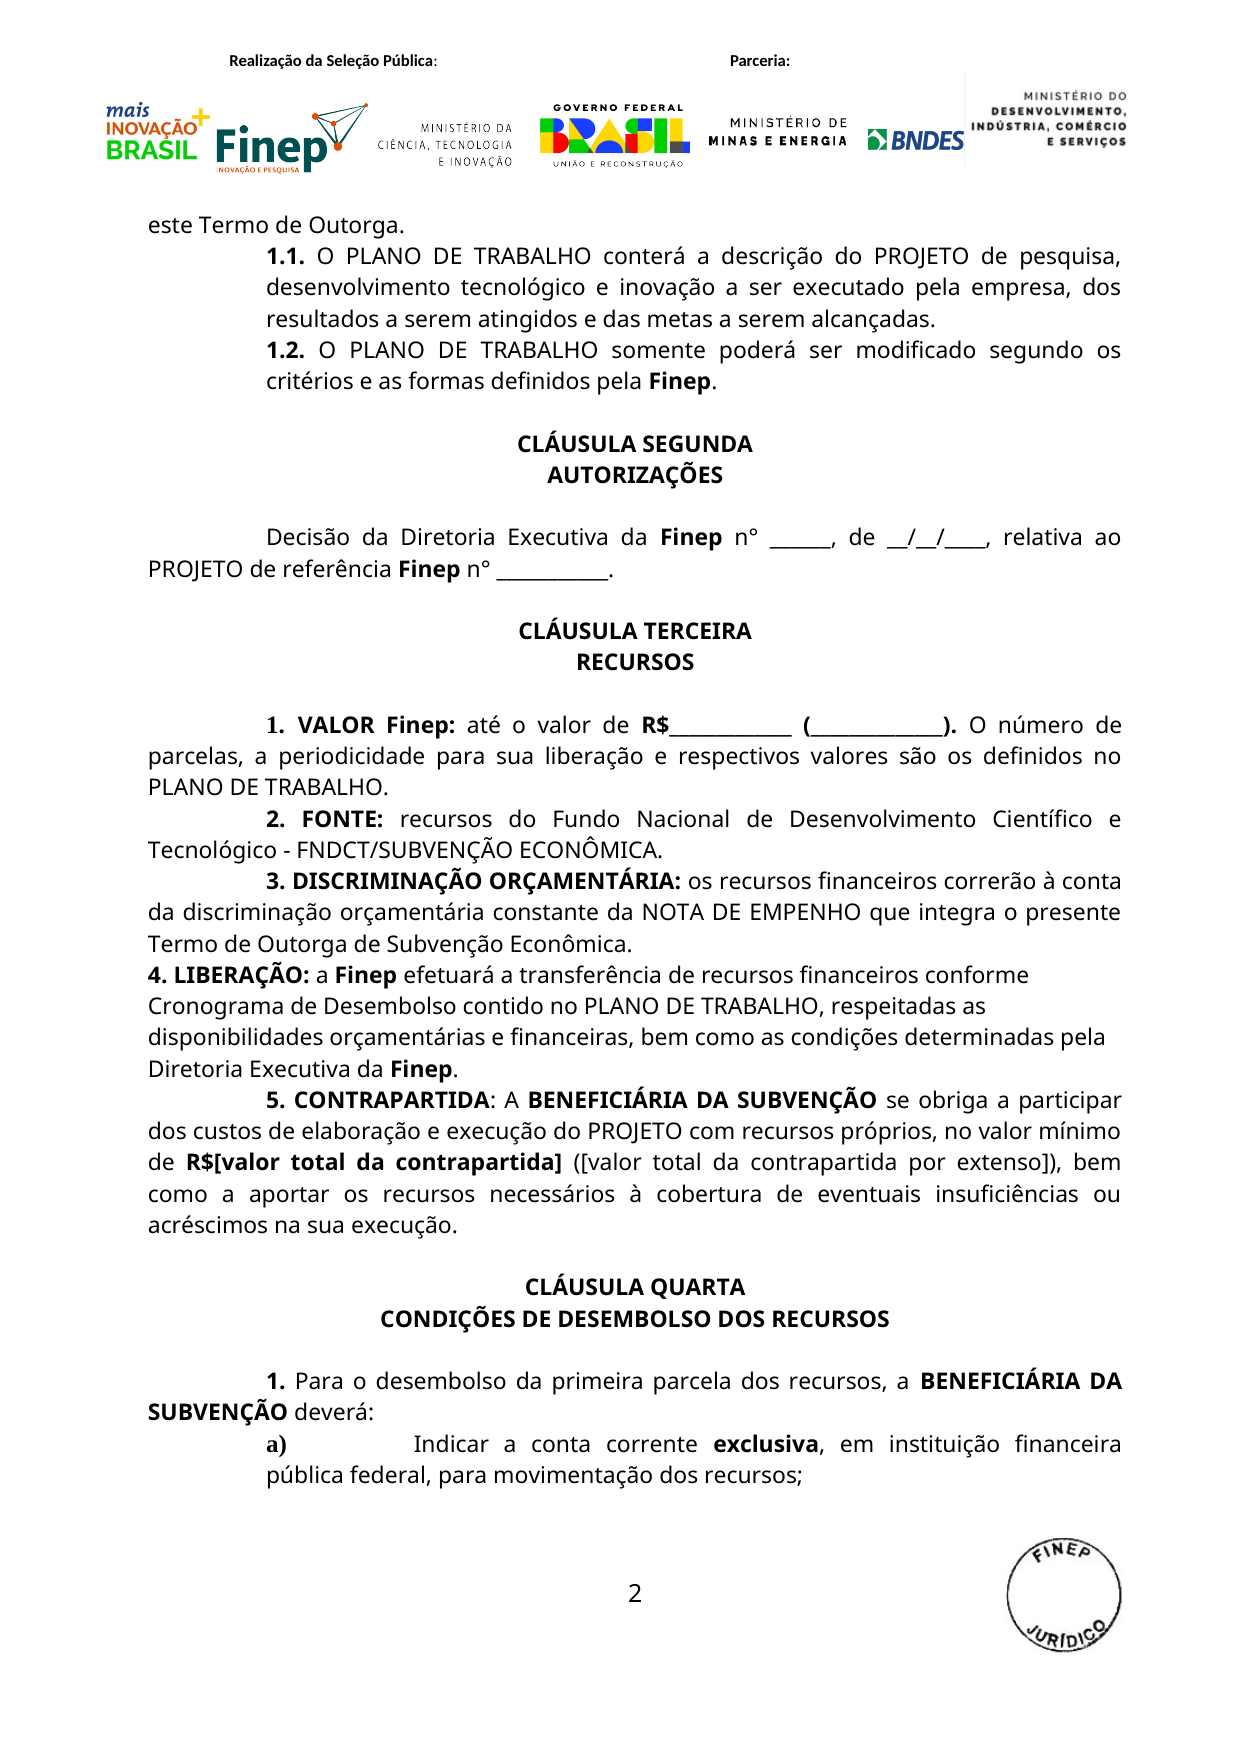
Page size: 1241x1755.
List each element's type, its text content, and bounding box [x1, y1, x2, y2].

subtitle CONDIÇÕES DE DESEMBOLSO DOS RECURSOS [148, 1302, 1122, 1334]
subtitle 2. FONTE: recursos do Fundo Nacional de Desenvolvimento Científico e Tecnológico - FNDCT/SUBVENÇÃO ECONÔMICA. [148, 802, 1122, 865]
subtitle 1.1. O PLANO DE TRABALHO conterá a descrição do PROJETO de pesquisa, desenvolvimento tecnológico e inovação a ser executado pela empresa, dos resultados a serem atingidos e das metas a serem alcançadas. [266, 240, 1122, 334]
subtitle 1.2. O PLANO DE TRABALHO somente poderá ser modificado segundo os critérios e as formas definidos pela Finep. [266, 334, 1122, 396]
text 4. LIBERAÇÃO: a Finep efetuará a transferência de recursos financeiros conforme Cronograma de Desembolso contido no PLANO DE TRABALHO, respeitadas as disponibilidades orçamentárias e financeiras, bem como as condições determinadas pela Diretoria Executiva da Finep. [148, 959, 1122, 1084]
subtitle este Termo de Outorga. [148, 209, 1122, 240]
subtitle Decisão da Diretoria Executiva da Finep n° ______, de __/__/____, relativa ao PROJETO de referência Finep n° ___________. [148, 521, 1122, 584]
subtitle CLÁUSULA TERCEIRA [148, 615, 1122, 646]
subtitle CLÁUSULA QUARTA [148, 1271, 1122, 1302]
list Indicar a conta corrente exclusiva, em instituição financeira pública federal, para movimentação dos recursos; [266, 1427, 1122, 1490]
list VALOR Finep: até o valor de R$_____________ (______________). O número de parcelas, a periodicidade para sua liberação e respectivos valores são os definidos no PLANO DE TRABALHO. [148, 709, 1122, 802]
subtitle RECURSOS [148, 646, 1122, 677]
text 5. CONTRAPARTIDA: A BENEFICIÁRIA DA SUBVENÇÃO se obriga a participar dos custos de elaboração e execução do PROJETO com recursos próprios, no valor mínimo de R$[valor total da contrapartida] ([valor total da contrapartida por extenso]), bem como a aportar os recursos necessários à cobertura de eventuais insuficiências ou acréscimos na sua execução. [148, 1084, 1122, 1240]
subtitle CLÁUSULA SEGUNDA [148, 427, 1122, 459]
subtitle AUTORIZAÇÕES [148, 459, 1122, 490]
text 1. Para o desembolso da primeira parcela dos recursos, a BENEFICIÁRIA DA SUBVENÇÃO deverá: [148, 1365, 1122, 1427]
subtitle 3. DISCRIMINAÇÃO ORÇAMENTÁRIA: os recursos financeiros correrão à conta da discriminação orçamentária constante da NOTA DE EMPENHO que integra o presente Termo de Outorga de Subvenção Econômica. [148, 865, 1122, 959]
